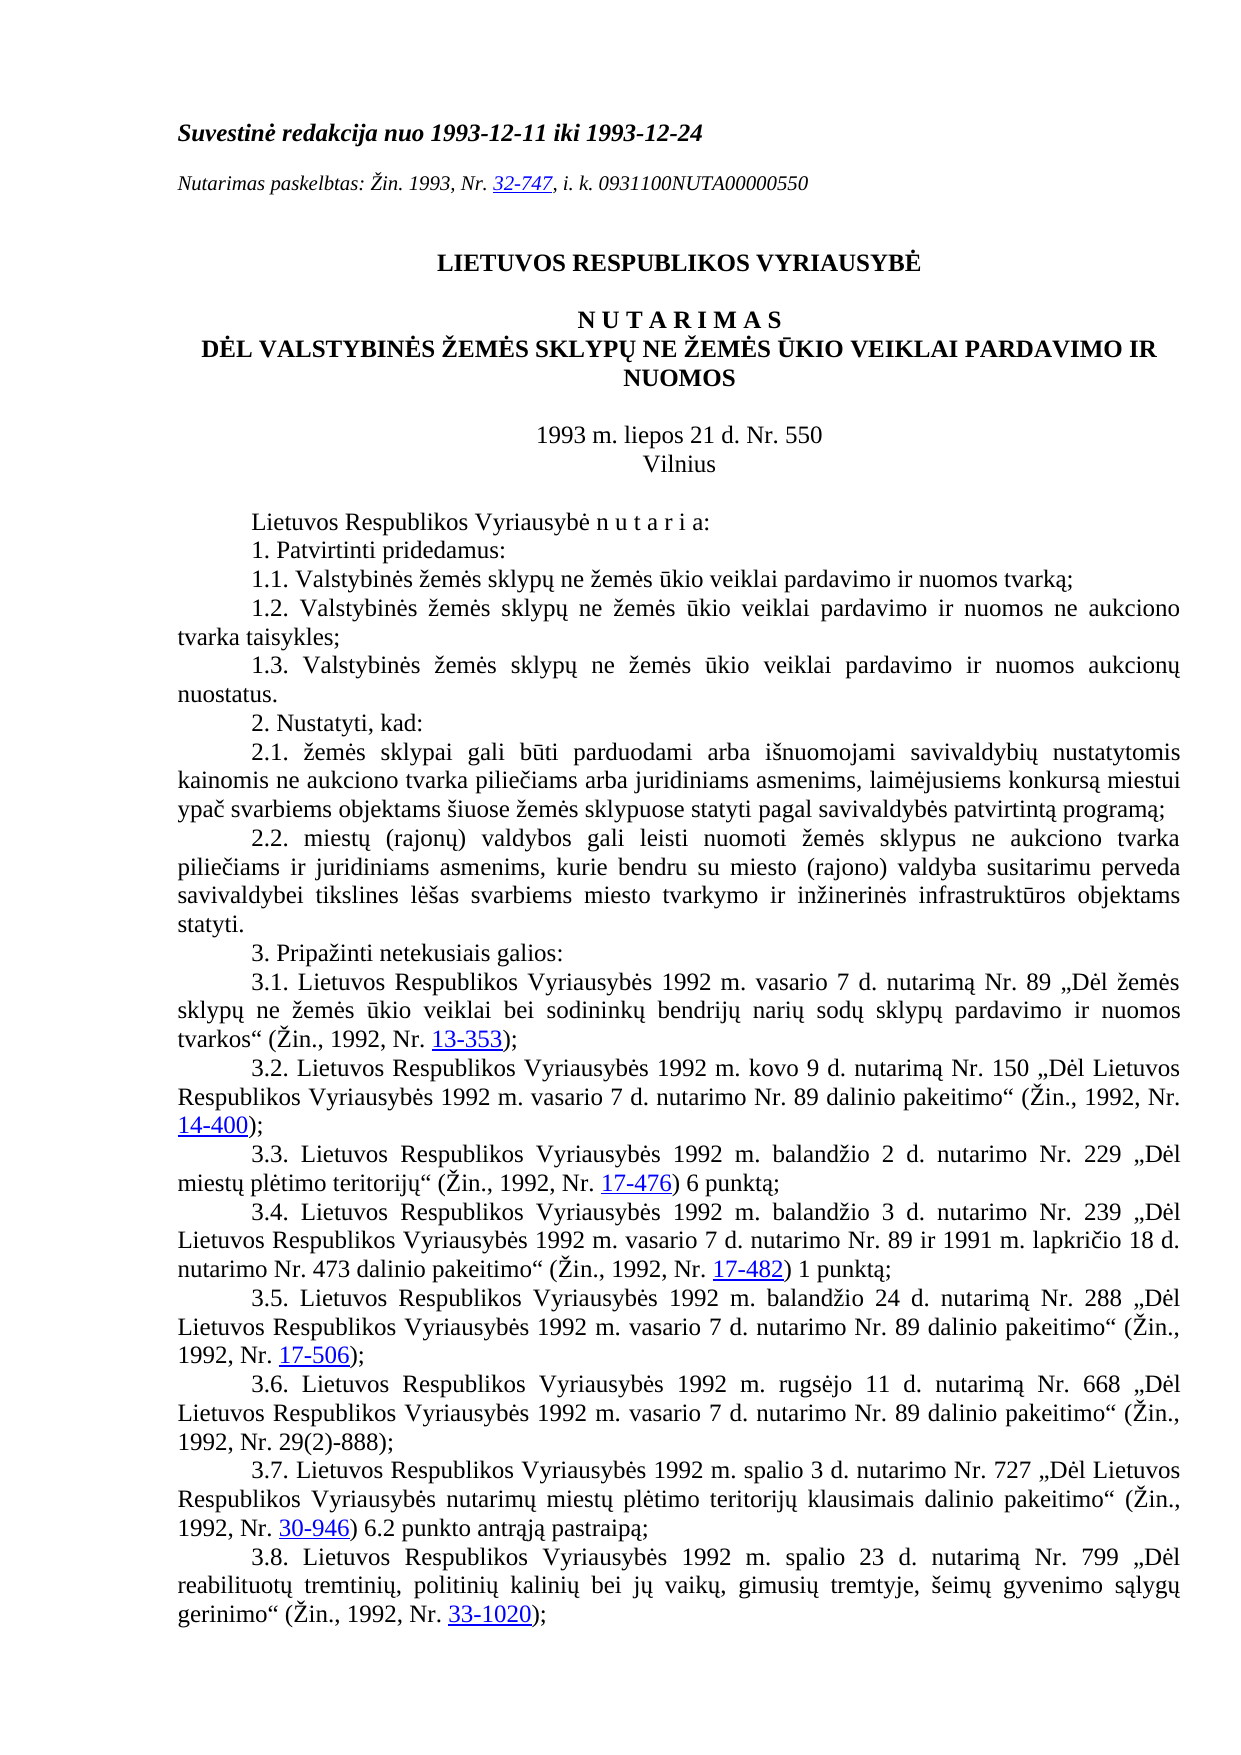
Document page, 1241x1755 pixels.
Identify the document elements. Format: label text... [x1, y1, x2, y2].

text N U T A R I M A S [177, 305, 1181, 334]
text 3.1. Lietuvos Respublikos Vyriausybės 1992 m. vasario 7 d. nutarimą Nr. 89 „Dėl žemės sklypų ne žemės ūkio veiklai bei sodininkų bendrijų narių sodų sklypų pardavimo ir nuomos tvarkos“ (Žin., 1992, Nr. 13-353); [177, 967, 1181, 1053]
text 3.6. Lietuvos Respublikos Vyriausybės 1992 m. rugsėjo 11 d. nutarimą Nr. 668 „Dėl Lietuvos Respublikos Vyriausybės 1992 m. vasario 7 d. nutarimo Nr. 89 dalinio pakeitimo“ (Žin., 1992, Nr. 29(2)-888); [177, 1369, 1181, 1455]
text 3.7. Lietuvos Respublikos Vyriausybės 1992 m. spalio 3 d. nutarimo Nr. 727 „Dėl Lietuvos Respublikos Vyriausybės nutarimų miestų plėtimo teritorijų klausimais dalinio pakeitimo“ (Žin., 1992, Nr. 30-946) 6.2 punkto antrąją pastraipą; [177, 1455, 1181, 1542]
text Vilnius [177, 449, 1181, 478]
text 1.3. Valstybinės žemės sklypų ne žemės ūkio veiklai pardavimo ir nuomos aukcionų nuostatus. [177, 650, 1181, 708]
text 3.4. Lietuvos Respublikos Vyriausybės 1992 m. balandžio 3 d. nutarimo Nr. 239 „Dėl Lietuvos Respublikos Vyriausybės 1992 m. vasario 7 d. nutarimo Nr. 89 ir 1991 m. lapkričio 18 d. nutarimo Nr. 473 dalinio pakeitimo“ (Žin., 1992, Nr. 17-482) 1 punktą; [177, 1197, 1181, 1283]
text 1. Patvirtinti pridedamus: [177, 535, 1181, 564]
text LIETUVOS RESPUBLIKOS VYRIAUSYBĖ [177, 248, 1181, 277]
text 1.1. Valstybinės žemės sklypų ne žemės ūkio veiklai pardavimo ir nuomos tvarką; [177, 564, 1181, 593]
text DĖL VALSTYBINĖS ŽEMĖS SKLYPŲ NE ŽEMĖS ŪKIO VEIKLAI PARDAVIMO IR NUOMOS [177, 334, 1181, 392]
text 3.2. Lietuvos Respublikos Vyriausybės 1992 m. kovo 9 d. nutarimą Nr. 150 „Dėl Lietuvos Respublikos Vyriausybės 1992 m. vasario 7 d. nutarimo Nr. 89 dalinio pakeitimo“ (Žin., 1992, Nr. 14-400); [177, 1053, 1181, 1139]
text 2.2. miestų (rajonų) valdybos gali leisti nuomoti žemės sklypus ne aukciono tvarka piliečiams ir juridiniams asmenims, kurie bendru su miesto (rajono) valdyba susitarimu perveda savivaldybei tikslines lėšas svarbiems miesto tvarkymo ir inžinerinės infrastruktūros objektams statyti. [177, 823, 1181, 938]
text 1.2. Valstybinės žemės sklypų ne žemės ūkio veiklai pardavimo ir nuomos ne aukciono tvarka taisykles; [177, 593, 1181, 650]
text 2. Nustatyti, kad: [177, 708, 1181, 737]
text 1993 m. liepos 21 d. Nr. 550 [177, 420, 1181, 449]
text Suvestinė redakcija nuo 1993-12-11 iki 1993-12-24 [177, 118, 1181, 147]
text 2.1. žemės sklypai gali būti parduodami arba išnuomojami savivaldybių nustatytomis kainomis ne aukciono tvarka piliečiams arba juridiniams asmenims, laimėjusiems konkursą miestui ypač svarbiems objektams šiuose žemės sklypuose statyti pagal savivaldybės patvirtintą programą; [177, 737, 1181, 823]
text 3.3. Lietuvos Respublikos Vyriausybės 1992 m. balandžio 2 d. nutarimo Nr. 229 „Dėl miestų plėtimo teritorijų“ (Žin., 1992, Nr. 17-476) 6 punktą; [177, 1139, 1181, 1197]
text 3. Pripažinti netekusiais galios: [177, 938, 1181, 967]
text 3.5. Lietuvos Respublikos Vyriausybės 1992 m. balandžio 24 d. nutarimą Nr. 288 „Dėl Lietuvos Respublikos Vyriausybės 1992 m. vasario 7 d. nutarimo Nr. 89 dalinio pakeitimo“ (Žin., 1992, Nr. 17-506); [177, 1283, 1181, 1369]
text Nutarimas paskelbtas: Žin. 1993, Nr. 32-747, i. k. 0931100NUTA00000550 [177, 171, 1181, 195]
text Lietuvos Respublikos Vyriausybė nutaria: [177, 507, 1181, 535]
text 3.8. Lietuvos Respublikos Vyriausybės 1992 m. spalio 23 d. nutarimą Nr. 799 „Dėl reabilituotų tremtinių, politinių kalinių bei jų vaikų, gimusių tremtyje, šeimų gyvenimo sąlygų gerinimo“ (Žin., 1992, Nr. 33-1020); [177, 1542, 1181, 1628]
